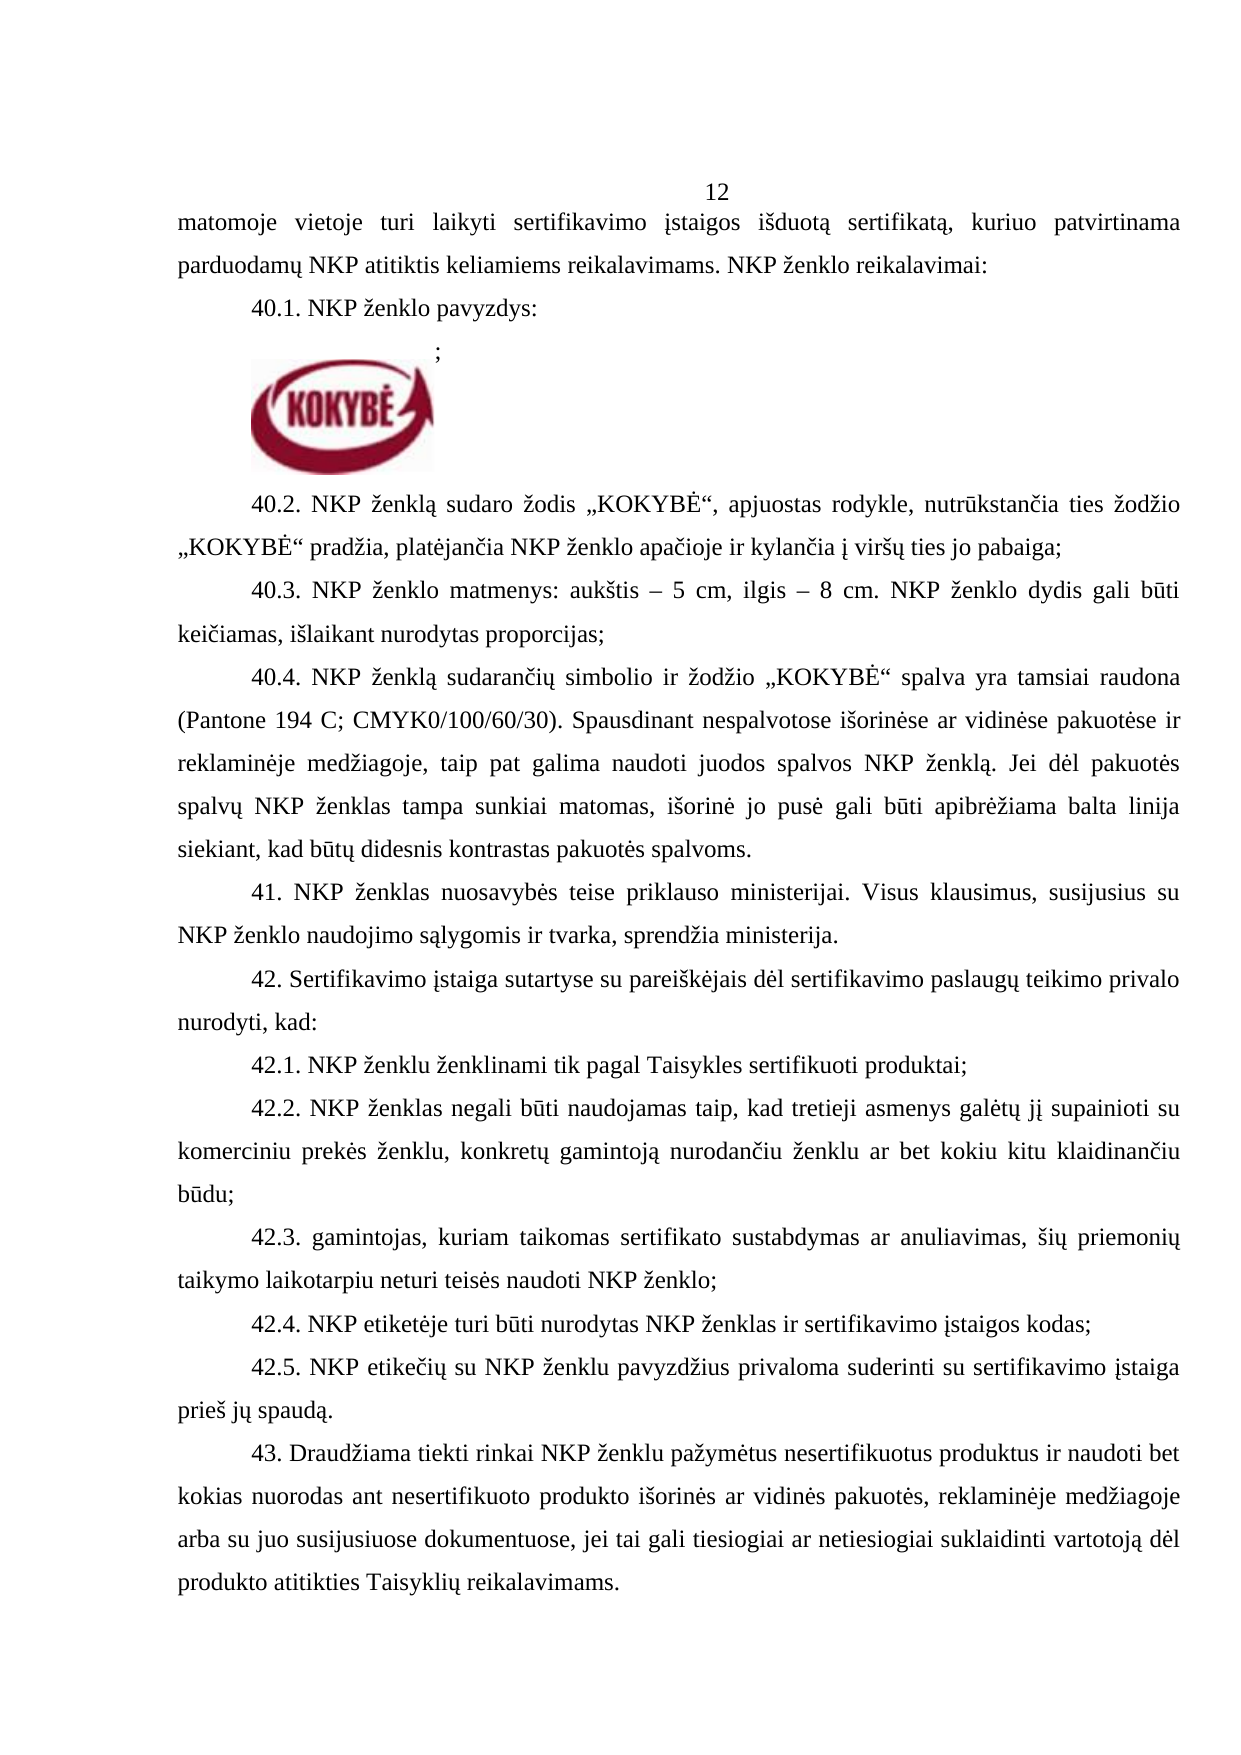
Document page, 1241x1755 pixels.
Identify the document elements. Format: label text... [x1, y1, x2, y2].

text 40.4. NKP ženklą sudarančių simbolio ir žodžio „KOKYBĖ“ spalva yra tamsiai raudona (Pantone 194 C; CMYK0/100/60/30). Spausdinant nespalvotose išorinėse ar vidinėse pakuotėse ir reklaminėje medžiagoje, taip pat galima naudoti juodos spalvos NKP ženklą. Jei dėl pakuotės spalvų NKP ženklas tampa sunkiai matomas, išorinė jo pusė gali būti apibrėžiama balta linija siekiant, kad būtų didesnis kontrastas pakuotės spalvoms. [177, 662, 1181, 863]
text 40.2. NKP ženklą sudaro žodis „KOKYBĖ“, apjuostas rodykle, nutrūkstančia ties žodžio „KOKYBĖ“ pradžia, platėjančia NKP ženklo apačioje ir kylančia į viršų ties jo pabaiga; [177, 489, 1181, 561]
text 42.3. gamintojas, kuriam taikomas sertifikato sustabdymas ar anuliavimas, šių priemonių taikymo laikotarpiu neturi teisės naudoti NKP ženklo; [177, 1222, 1181, 1294]
text 43. Draudžiama tiekti rinkai NKP ženklu pažymėtus nesertifikuotus produktus ir naudoti bet kokias nuorodas ant nesertifikuoto produkto išorinės ar vidinės pakuotės, reklaminėje medžiagoje arba su juo susijusiuose dokumentuose, jei tai gali tiesiogiai ar netiesiogiai suklaidinti vartotoją dėl produkto atitikties Taisyklių reikalavimams. [177, 1438, 1181, 1596]
text ; [177, 336, 1181, 475]
text matomoje vietoje turi laikyti sertifikavimo įstaigos išduotą sertifikatą, kuriuo patvirtinama parduodamų NKP atitiktis keliamiems reikalavimams. NKP ženklo reikalavimai: [177, 207, 1181, 278]
text 42. Sertifikavimo įstaiga sutartyse su pareiškėjais dėl sertifikavimo paslaugų teikimo privalo nurodyti, kad: [177, 964, 1181, 1036]
text 42.1. NKP ženklu ženklinami tik pagal Taisykles sertifikuoti produktai; [177, 1050, 1181, 1079]
text 42.5. NKP etikečių su NKP ženklu pavyzdžius privaloma suderinti su sertifikavimo įstaiga prieš jų spaudą. [177, 1352, 1181, 1424]
text 41. NKP ženklas nuosavybės teise priklauso ministerijai. Visus klausimus, susijusius su NKP ženklo naudojimo sąlygomis ir tvarka, sprendžia ministerija. [177, 877, 1181, 949]
text 42.4. NKP etiketėje turi būti nurodytas NKP ženklas ir sertifikavimo įstaigos kodas; [177, 1309, 1181, 1337]
text 40.1. NKP ženklo pavyzdys: [177, 293, 1181, 322]
text 42.2. NKP ženklas negali būti naudojamas taip, kad tretieji asmenys galėtų jį supainioti su komerciniu prekės ženklu, konkretų gamintoją nurodančiu ženklu ar bet kokiu kitu klaidinančiu būdu; [177, 1093, 1181, 1208]
text 40.3. NKP ženklo matmenys: aukštis – 5 cm, ilgis – 8 cm. NKP ženklo dydis gali būti keičiamas, išlaikant nurodytas proporcijas; [177, 576, 1181, 647]
